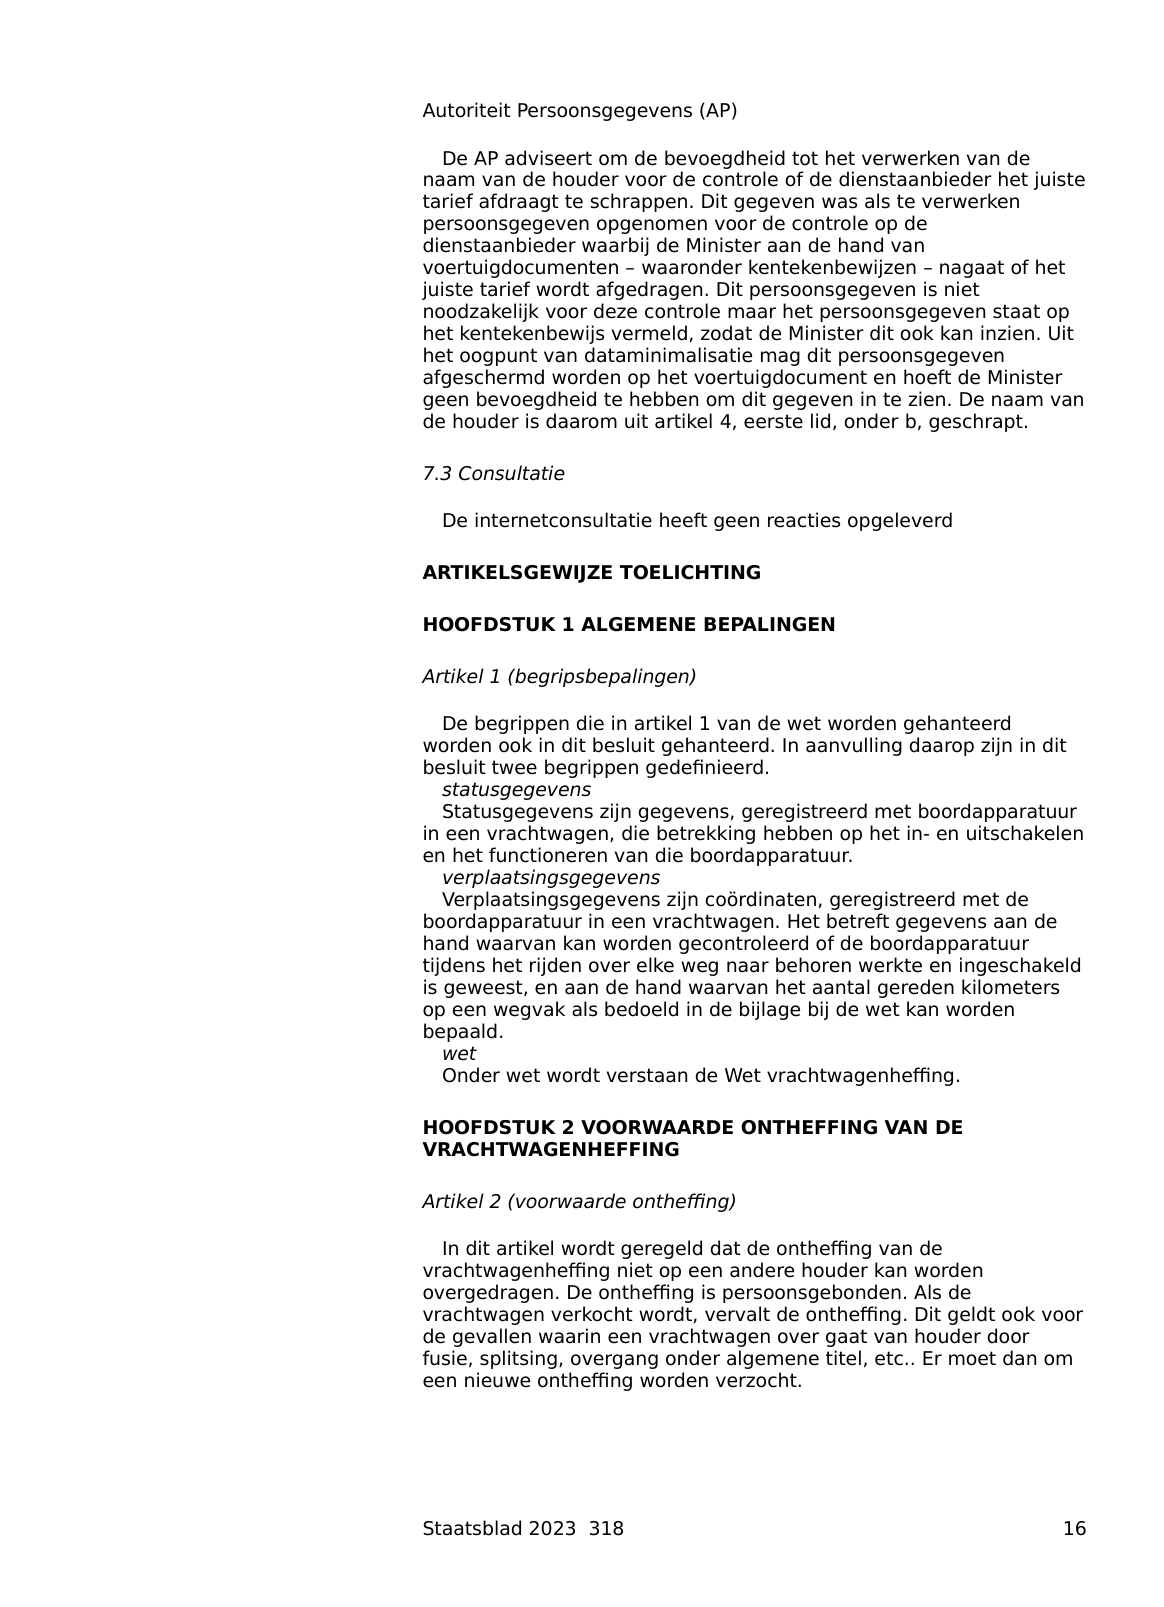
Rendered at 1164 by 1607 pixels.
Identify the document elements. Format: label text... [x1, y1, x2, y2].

subtitle 7.3 Consultatie [422, 463, 1087, 485]
text statusgegevens [422, 779, 1087, 801]
text In dit artikel wordt geregeld dat de ontheffing van de vrachtwagenheffing niet op een andere houder kan worden overgedragen. De ontheffing is persoonsgebonden. Als de vrachtwagen verkocht wordt, vervalt de ontheffing. Dit geldt ook voor de gevallen waarin een vrachtwagen over gaat van houder door fusie, splitsing, overgang onder algemene titel, etc.. Er moet dan om een nieuwe ontheffing worden verzocht. [422, 1238, 1087, 1391]
text wet [422, 1043, 1087, 1065]
text Onder wet wordt verstaan de Wet vrachtwagenheffing. [422, 1065, 1087, 1087]
subtitle Artikel 2 (voorwaarde ontheffing) [422, 1191, 1087, 1213]
subtitle Autoriteit Persoonsgegevens (AP) [422, 100, 1087, 122]
subtitle HOOFDSTUK 1 ALGEMENE BEPALINGEN [422, 614, 1087, 636]
subtitle Artikel 1 (begripsbepalingen) [422, 666, 1087, 688]
text De AP adviseert om de bevoegdheid tot het verwerken van de naam van de houder voor de controle of de dienstaanbieder het juiste tarief afdraagt te schrappen. Dit gegeven was als te verwerken persoonsgegeven opgenomen voor de controle op de dienstaanbieder waarbij de Minister aan de hand van voertuigdocumenten – waaronder kentekenbewijzen – nagaat of het juiste tarief wordt afgedragen. Dit persoonsgegeven is niet noodzakelijk voor deze controle maar het persoonsgegeven staat op het kentekenbewijs vermeld, zodat de Minister dit ook kan inzien. Uit het oogpunt van dataminimalisatie mag dit persoonsgegeven afgeschermd worden op het voertuigdocument en hoeft de Minister geen bevoegdheid te hebben om dit gegeven in te zien. De naam van de houder is daarom uit artikel 4, eerste lid, onder b, geschrapt. [422, 147, 1087, 433]
text Verplaatsingsgegevens zijn coördinaten, geregistreerd met de boordapparatuur in een vrachtwagen. Het betreft gegevens aan de hand waarvan kan worden gecontroleerd of de boordapparatuur tijdens het rijden over elke weg naar behoren werkte en ingeschakeld is geweest, en aan de hand waarvan het aantal gereden kilometers op een wegvak als bedoeld in de bijlage bij de wet kan worden bepaald. [422, 889, 1087, 1043]
text Statusgegevens zijn gegevens, geregistreerd met boordapparatuur in een vrachtwagen, die betrekking hebben op het in- en uitschakelen en het functioneren van die boordapparatuur. [422, 801, 1087, 867]
subtitle HOOFDSTUK 2 VOORWAARDE ONTHEFFING VAN DE VRACHTWAGENHEFFING [422, 1117, 1087, 1161]
text verplaatsingsgegevens [422, 867, 1087, 889]
text De internetconsultatie heeft geen reacties opgeleverd [422, 510, 1087, 532]
subtitle ARTIKELSGEWIJZE TOELICHTING [422, 562, 1087, 584]
text De begrippen die in artikel 1 van de wet worden gehanteerd worden ook in dit besluit gehanteerd. In aanvulling daarop zijn in dit besluit twee begrippen gedefinieerd. [422, 713, 1087, 779]
